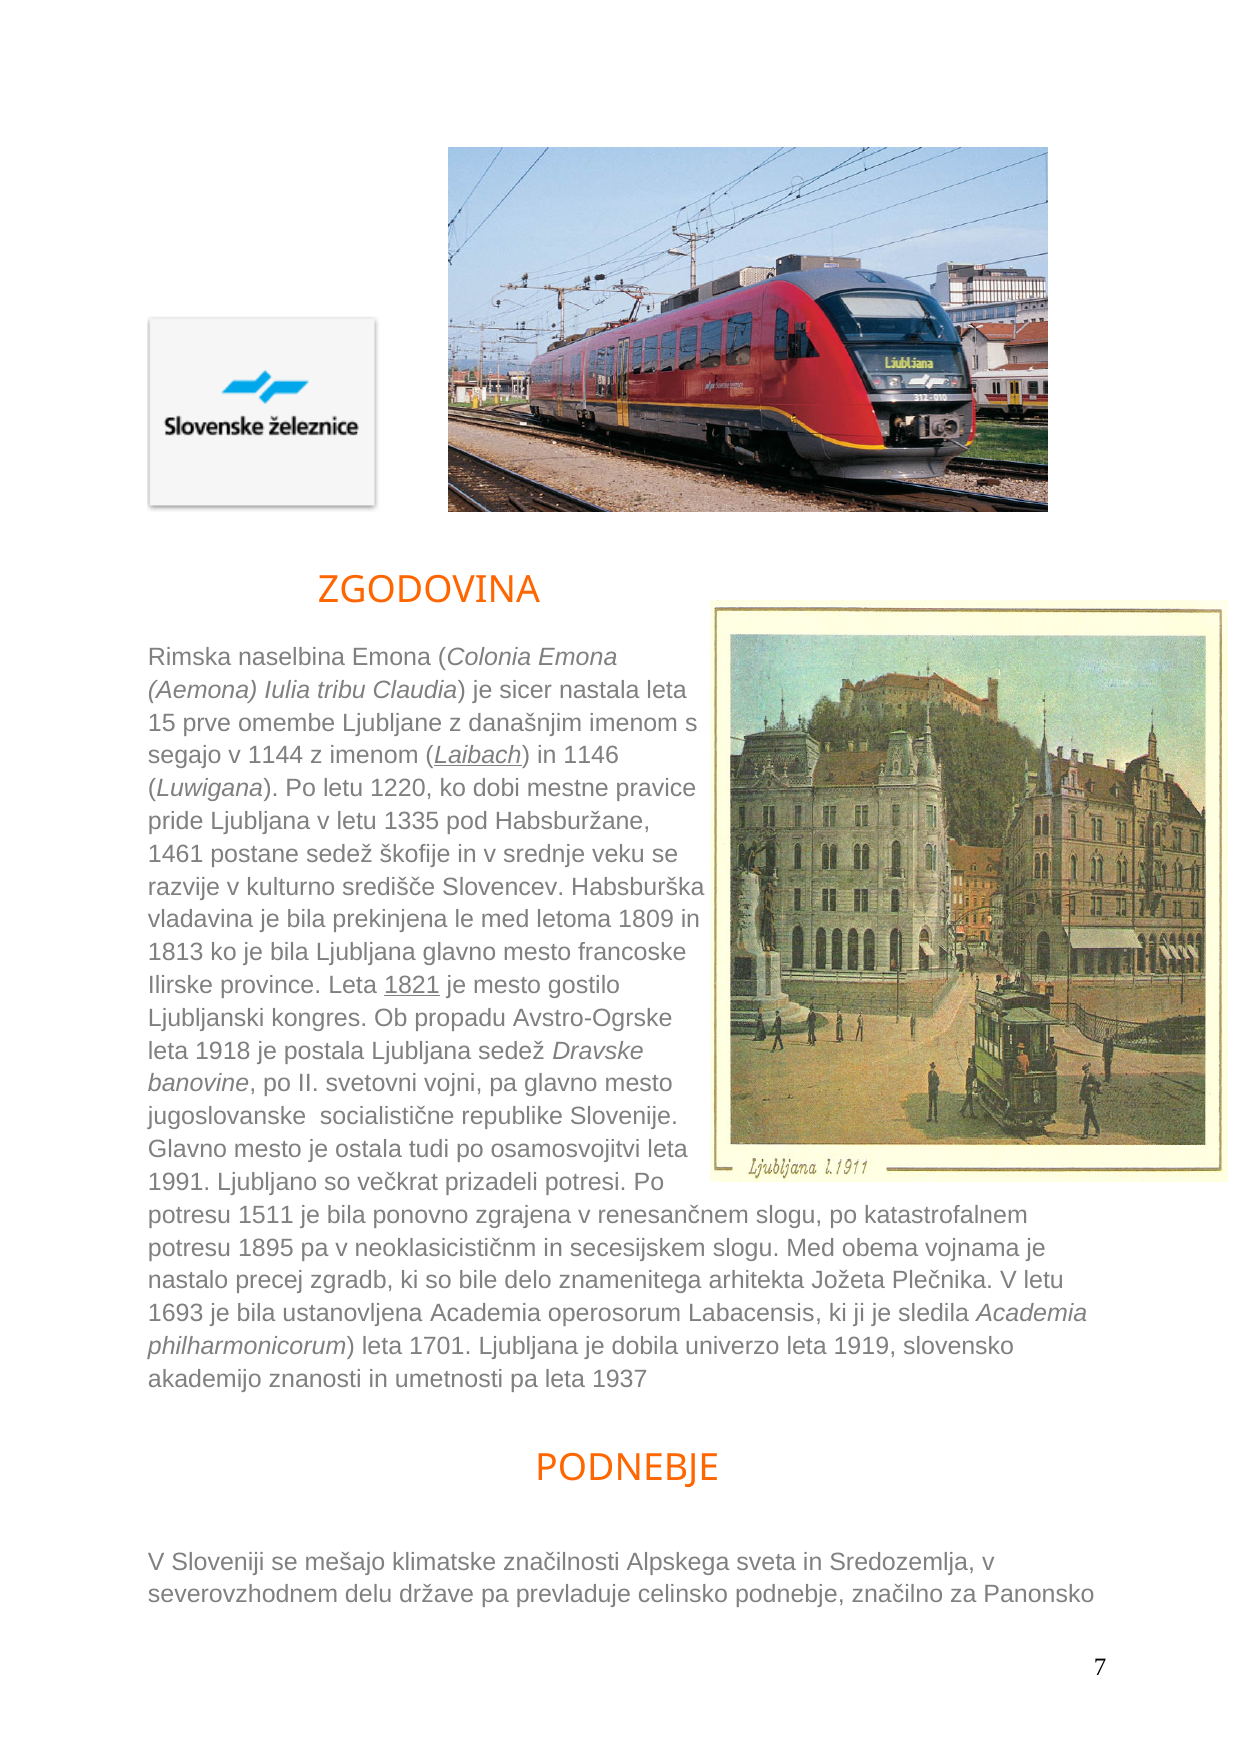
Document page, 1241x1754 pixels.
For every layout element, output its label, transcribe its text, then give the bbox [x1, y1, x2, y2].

text ZGODOVINA [148, 563, 1106, 614]
text V Sloveniji se mešajo klimatske značilnosti Alpskega sveta in Sredozemlja, v severovzhodnem delu države pa prevladuje celinsko podnebje, značilno za Panonsko [148, 1542, 1106, 1608]
text Rimska naselbina Emona (Colonia Emona (Aemona) Iulia tribu Claudia) je sicer nastala leta 15 prve omembe Ljubljane z današnjim imenom s segajo v 1144 z imenom (Laibach) in 1146 (Luwigana). Po letu 1220, ko dobi mestne pravice pride Ljubljana v letu 1335 pod Habsburžane, 1461 postane sedež škofije in v srednje veku se razvije v kulturno središče Slovencev. Habsburška vladavina je bila prekinjena le med letoma 1809 in 1813 ko je bila Ljubljana glavno mesto francoske Ilirske province. Leta 1821 je mesto gostilo Ljubljanski kongres. Ob propadu Avstro-Ogrske leta 1918 je postala Ljubljana sedež Dravske banovine, po II. svetovni vojni, pa glavno mesto jugoslovanske socialistične republike Slovenije. Glavno mesto je ostala tudi po osamosvojitvi leta 1991. Ljubljano so večkrat prizadeli potresi. Po potresu 1511 je bila ponovno zgrajena v renesančnem slogu, po katastrofalnem potresu 1895 pa v neoklasicističnm in secesijskem slogu. Med obema vojnama je nastalo precej zgradb, ki so bile delo znamenitega arhitekta Jožeta Plečnika. V letu 1693 je bila ustanovljena Academia operosorum Labacensis, ki ji je sledila Academia philharmonicorum) leta 1701. Ljubljana je dobila univerzo leta 1919, slovensko akademijo znanosti in umetnosti pa leta 1937 [148, 638, 1106, 1392]
picture [147, 316, 381, 512]
text PODNEBJE [148, 1440, 1106, 1491]
picture [710, 600, 1228, 1182]
picture [448, 147, 1048, 512]
